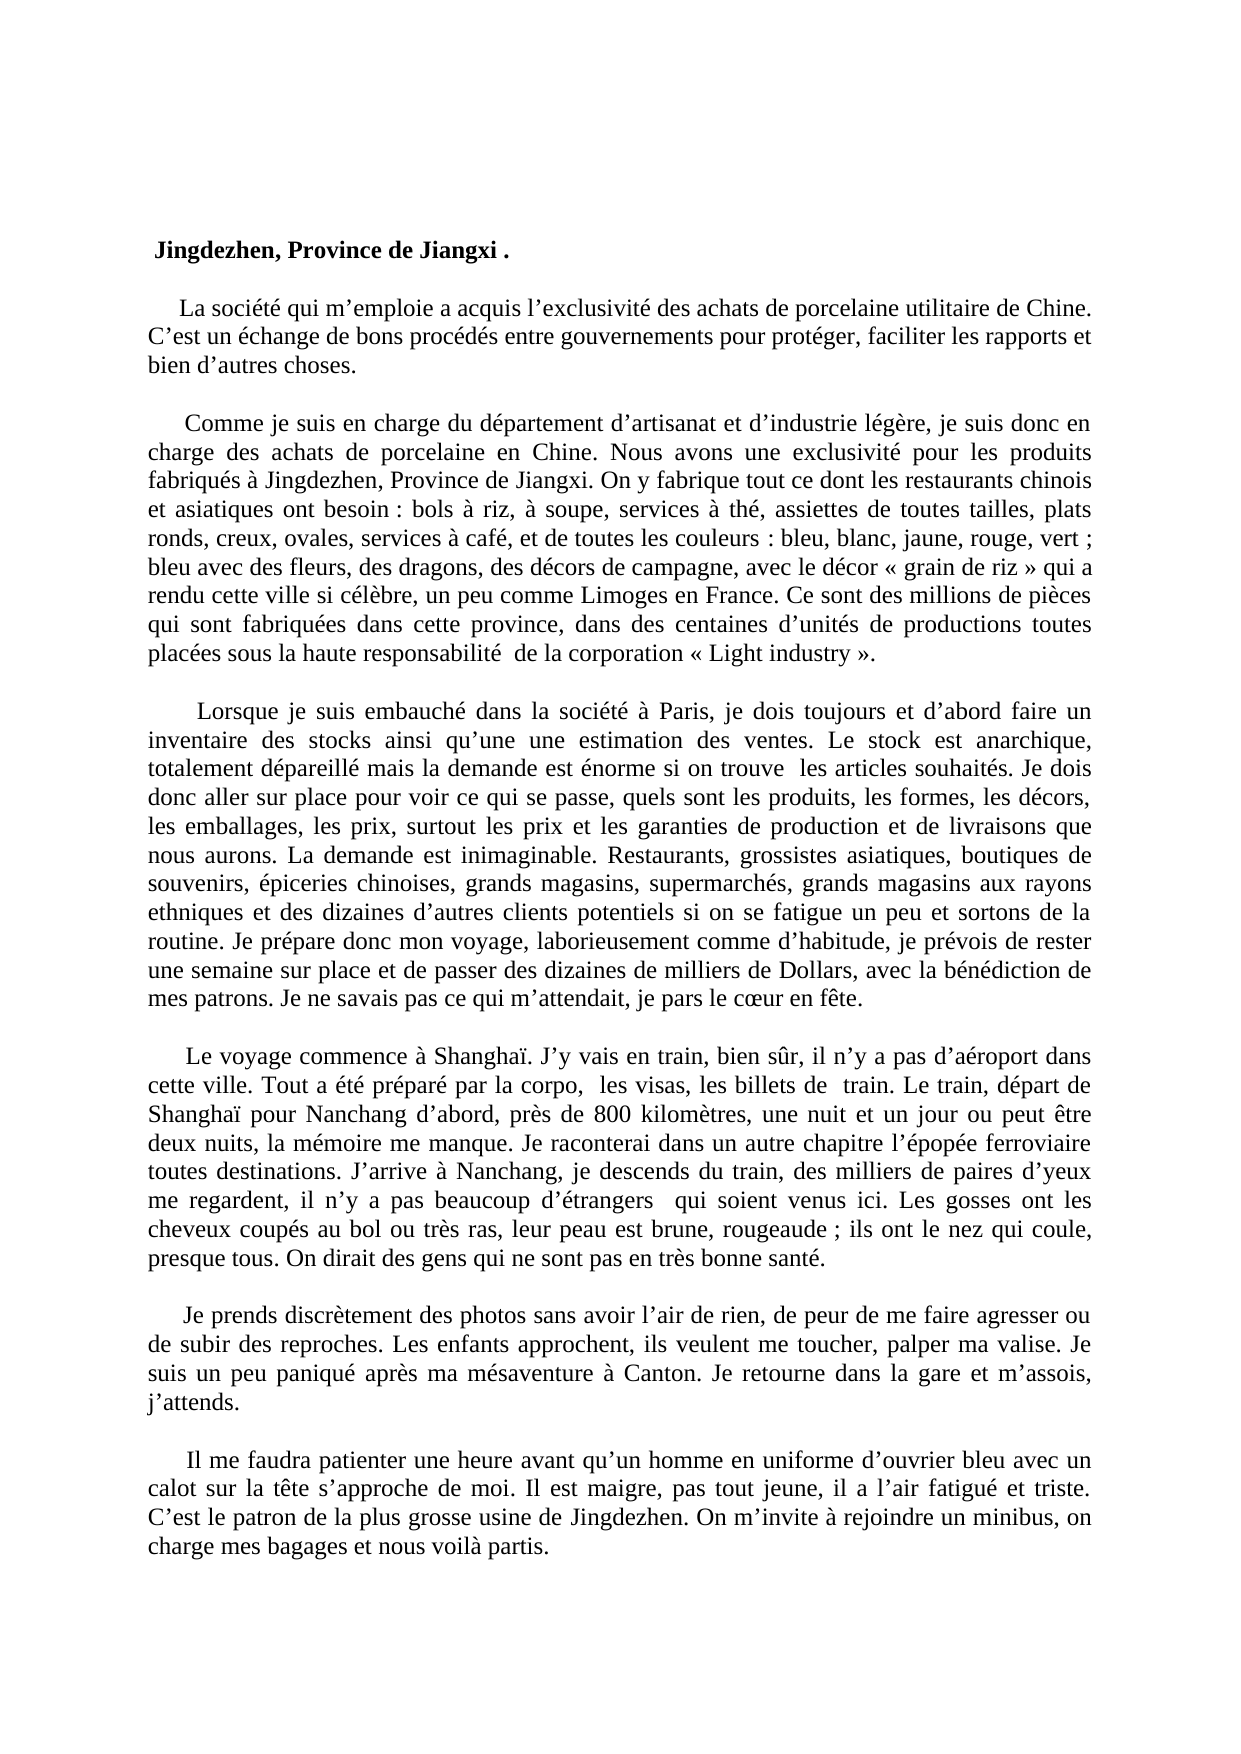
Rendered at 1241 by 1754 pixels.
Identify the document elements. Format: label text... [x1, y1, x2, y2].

text Je prends discrètement des photos sans avoir l’air de rien, de peur de me faire agresser ou de subir des reproches. Les enfants approchent, ils veulent me toucher, palper ma valise. Je suis un peu paniqué après ma mésaventure à Canton. Je retourne dans la gare et m’assois, j’attends. [148, 1301, 1093, 1416]
text Lorsque je suis embauché dans la société à Paris, je dois toujours et d’abord faire un inventaire des stocks ainsi qu’une une estimation des ventes. Le stock est anarchique, totalement dépareillé mais la demande est énorme si on trouve les articles souhaités. Je dois donc aller sur place pour voir ce qui se passe, quels sont les produits, les formes, les décors, les emballages, les prix, surtout les prix et les garanties de production et de livraisons que nous aurons. La demande est inimaginable. Restaurants, grossistes asiatiques, boutiques de souvenirs, épiceries chinoises, grands magasins, supermarchés, grands magasins aux rayons ethniques et des dizaines d’autres clients potentiels si on se fatigue un peu et sortons de la routine. Je prépare donc mon voyage, laborieusement comme d’habitude, je prévois de rester une semaine sur place et de passer des dizaines de milliers de Dollars, avec la bénédiction de mes patrons. Je ne savais pas ce qui m’attendait, je pars le cœur en fête. [148, 696, 1093, 1012]
text La société qui m’emploie a acquis l’exclusivité des achats de porcelaine utilitaire de Chine. C’est un échange de bons procédés entre gouvernements pour protéger, faciliter les rapports et bien d’autres choses. [148, 293, 1093, 379]
text Le voyage commence à Shanghaï. J’y vais en train, bien sûr, il n’y a pas d’aéroport dans cette ville. Tout a été préparé par la corpo, les visas, les billets de train. Le train, départ de Shanghaï pour Nanchang d’abord, près de 800 kilomètres, une nuit et un jour ou peut être deux nuits, la mémoire me manque. Je raconterai dans un autre chapitre l’épopée ferroviaire toutes destinations. J’arrive à Nanchang, je descends du train, des milliers de paires d’yeux me regardent, il n’y a pas beaucoup d’étrangers qui soient venus ici. Les gosses ont les cheveux coupés au bol ou très ras, leur peau est brune, rougeaude ; ils ont le nez qui coule, presque tous. On dirait des gens qui ne sont pas en très bonne santé. [148, 1041, 1093, 1271]
text Jingdezhen, Province de Jiangxi . [148, 235, 1093, 263]
text Comme je suis en charge du département d’artisanat et d’industrie légère, je suis donc en charge des achats de porcelaine en Chine. Nous avons une exclusivité pour les produits fabriqués à Jingdezhen, Province de Jiangxi. On y fabrique tout ce dont les restaurants chinois et asiatiques ont besoin : bols à riz, à soupe, services à thé, assiettes de toutes tailles, plats ronds, creux, ovales, services à café, et de toutes les couleurs : bleu, blanc, jaune, rouge, vert ; bleu avec des fleurs, des dragons, des décors de campagne, avec le décor « grain de riz » qui a rendu cette ville si célèbre, un peu comme Limoges en France. Ce sont des millions de pièces qui sont fabriquées dans cette province, dans des centaines d’unités de productions toutes placées sous la haute responsabilité de la corporation « Light industry ». [148, 408, 1093, 667]
text Il me faudra patienter une heure avant qu’un homme en uniforme d’ouvrier bleu avec un calot sur la tête s’approche de moi. Il est maigre, pas tout jeune, il a l’air fatigué et triste. C’est le patron de la plus grosse usine de Jingdezhen. On m’invite à rejoindre un minibus, on charge mes bagages et nous voilà partis. [148, 1445, 1093, 1560]
